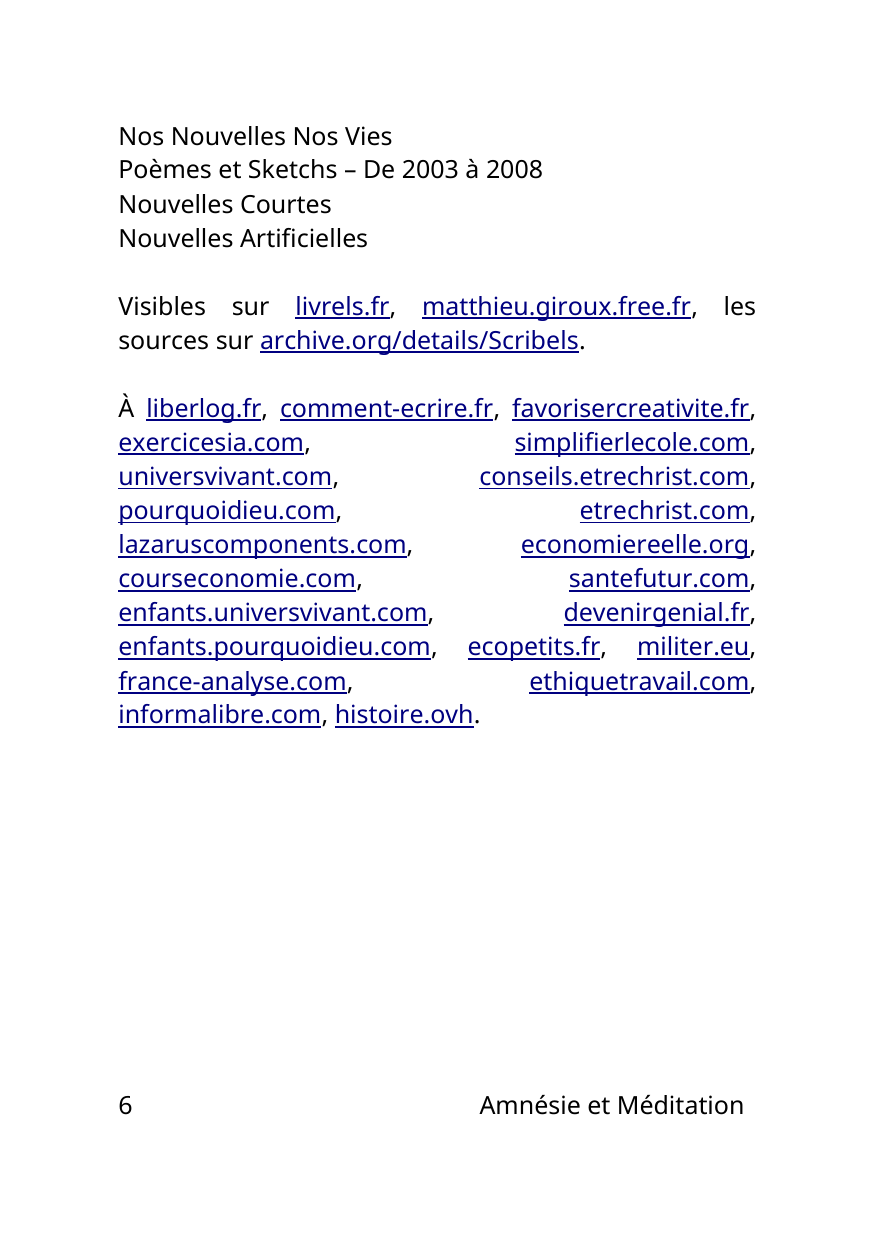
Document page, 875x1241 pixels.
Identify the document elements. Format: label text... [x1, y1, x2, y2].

list Visibles sur livrels.fr, matthieu.giroux.free.fr, les sources sur archive.org/details/Scribels. [118, 288, 756, 357]
list Poèmes et Sketchs – De 2003 à 2008 [118, 152, 756, 186]
list Nouvelles Artificielles [118, 220, 756, 254]
list Nos Nouvelles Nos Vies [118, 118, 756, 152]
list Nouvelles Courtes [118, 186, 756, 220]
list À liberlog.fr, comment-ecrire.fr, favorisercreativite.fr, exercicesia.com, simplifierlecole.com, universvivant.com, conseils.etrechrist.com, pourquoidieu.com, etrechrist.com, lazaruscomponents.com, economiereelle.org, courseconomie.com, santefutur.com, enfants.universvivant.com, devenirgenial.fr, enfants.pourquoidieu.com, ecopetits.fr, militer.eu, france-analyse.com, ethiquetravail.com, informalibre.com, histoire.ovh. [118, 391, 756, 731]
